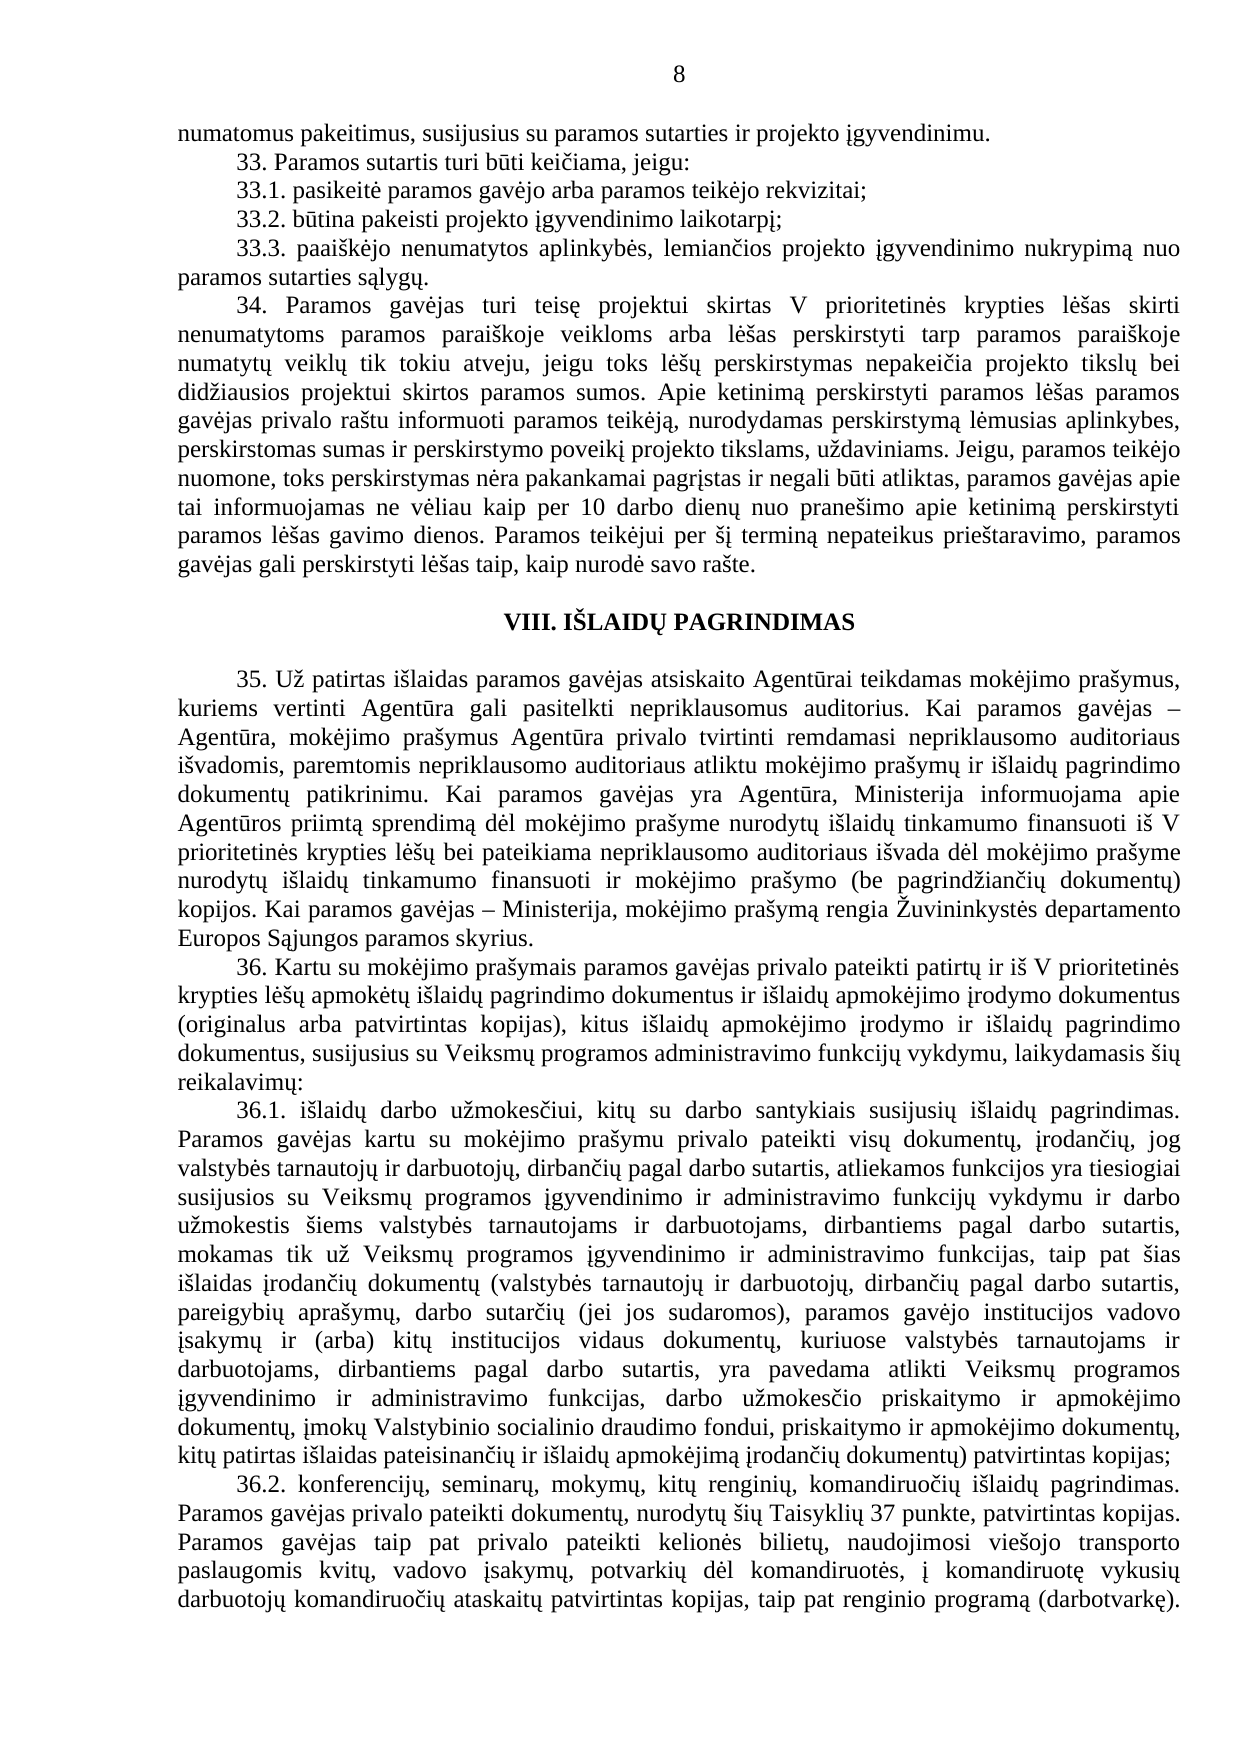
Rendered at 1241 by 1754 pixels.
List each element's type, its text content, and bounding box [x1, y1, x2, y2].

text 35. Už patirtas išlaidas paramos gavėjas atsiskaito Agentūrai teikdamas mokėjimo prašymus, kuriems vertinti Agentūra gali pasitelkti nepriklausomus auditorius. Kai paramos gavėjas – Agentūra, mokėjimo prašymus Agentūra privalo tvirtinti remdamasi nepriklausomo auditoriaus išvadomis, paremtomis nepriklausomo auditoriaus atliktu mokėjimo prašymų ir išlaidų pagrindimo dokumentų patikrinimu. Kai paramos gavėjas yra Agentūra, Ministerija informuojama apie Agentūros priimtą sprendimą dėl mokėjimo prašyme nurodytų išlaidų tinkamumo finansuoti iš V prioritetinės krypties lėšų bei pateikiama nepriklausomo auditoriaus išvada dėl mokėjimo prašyme nurodytų išlaidų tinkamumo finansuoti ir mokėjimo prašymo (be pagrindžiančių dokumentų) kopijos. Kai paramos gavėjas – Ministerija, mokėjimo prašymą rengia Žuvininkystės departamento Europos Sąjungos paramos skyrius. [177, 664, 1181, 952]
text 36.1. išlaidų darbo užmokesčiui, kitų su darbo santykiais susijusių išlaidų pagrindimas. Paramos gavėjas kartu su mokėjimo prašymu privalo pateikti visų dokumentų, įrodančių, jog valstybės tarnautojų ir darbuotojų, dirbančių pagal darbo sutartis, atliekamos funkcijos yra tiesiogiai susijusios su Veiksmų programos įgyvendinimo ir administravimo funkcijų vykdymu ir darbo užmokestis šiems valstybės tarnautojams ir darbuotojams, dirbantiems pagal darbo sutartis, mokamas tik už Veiksmų programos įgyvendinimo ir administravimo funkcijas, taip pat šias išlaidas įrodančių dokumentų (valstybės tarnautojų ir darbuotojų, dirbančių pagal darbo sutartis, pareigybių aprašymų, darbo sutarčių (jei jos sudaromos), paramos gavėjo institucijos vadovo įsakymų ir (arba) kitų institucijos vidaus dokumentų, kuriuose valstybės tarnautojams ir darbuotojams, dirbantiems pagal darbo sutartis, yra pavedama atlikti Veiksmų programos įgyvendinimo ir administravimo funkcijas, darbo užmokesčio priskaitymo ir apmokėjimo dokumentų, įmokų Valstybinio socialinio draudimo fondui, priskaitymo ir apmokėjimo dokumentų, kitų patirtas išlaidas pateisinančių ir išlaidų apmokėjimą įrodančių dokumentų) patvirtintas kopijas; [177, 1096, 1181, 1469]
text 36.2. konferencijų, seminarų, mokymų, kitų renginių, komandiruočių išlaidų pagrindimas. Paramos gavėjas privalo pateikti dokumentų, nurodytų šių Taisyklių 37 punkte, patvirtintas kopijas. Paramos gavėjas taip pat privalo pateikti kelionės bilietų, naudojimosi viešojo transporto paslaugomis kvitų, vadovo įsakymų, potvarkių dėl komandiruotės, į komandiruotę vykusių darbuotojų komandiruočių ataskaitų patvirtintas kopijas, taip pat renginio programą (darbotvarkę). [177, 1469, 1181, 1613]
text 33. Paramos sutartis turi būti keičiama, jeigu: [177, 147, 1181, 176]
text 33.2. būtina pakeisti projekto įgyvendinimo laikotarpį; [177, 204, 1181, 233]
text 34. Paramos gavėjas turi teisę projektui skirtas V prioritetinės krypties lėšas skirti nenumatytoms paramos paraiškoje veikloms arba lėšas perskirstyti tarp paramos paraiškoje numatytų veiklų tik tokiu atveju, jeigu toks lėšų perskirstymas nepakeičia projekto tikslų bei didžiausios projektui skirtos paramos sumos. Apie ketinimą perskirstyti paramos lėšas paramos gavėjas privalo raštu informuoti paramos teikėją, nurodydamas perskirstymą lėmusias aplinkybes, perskirstomas sumas ir perskirstymo poveikį projekto tikslams, uždaviniams. Jeigu, paramos teikėjo nuomone, toks perskirstymas nėra pakankamai pagrįstas ir negali būti atliktas, paramos gavėjas apie tai informuojamas ne vėliau kaip per 10 darbo dienų nuo pranešimo apie ketinimą perskirstyti paramos lėšas gavimo dienos. Paramos teikėjui per šį terminą nepateikus prieštaravimo, paramos gavėjas gali perskirstyti lėšas taip, kaip nurodė savo rašte. [177, 291, 1181, 578]
text 36. Kartu su mokėjimo prašymais paramos gavėjas privalo pateikti patirtų ir iš V prioritetinės krypties lėšų apmokėtų išlaidų pagrindimo dokumentus ir išlaidų apmokėjimo įrodymo dokumentus (originalus arba patvirtintas kopijas), kitus išlaidų apmokėjimo įrodymo ir išlaidų pagrindimo dokumentus, susijusius su Veiksmų programos administravimo funkcijų vykdymu, laikydamasis šių reikalavimų: [177, 952, 1181, 1096]
text VIII. IŠLAIDŲ PAGRINDIMAS [177, 607, 1181, 636]
text numatomus pakeitimus, susijusius su paramos sutarties ir projekto įgyvendinimu. [177, 118, 1181, 147]
text 33.3. paaiškėjo nenumatytos aplinkybės, lemiančios projekto įgyvendinimo nukrypimą nuo paramos sutarties sąlygų. [177, 233, 1181, 291]
text 33.1. pasikeitė paramos gavėjo arba paramos teikėjo rekvizitai; [177, 176, 1181, 204]
